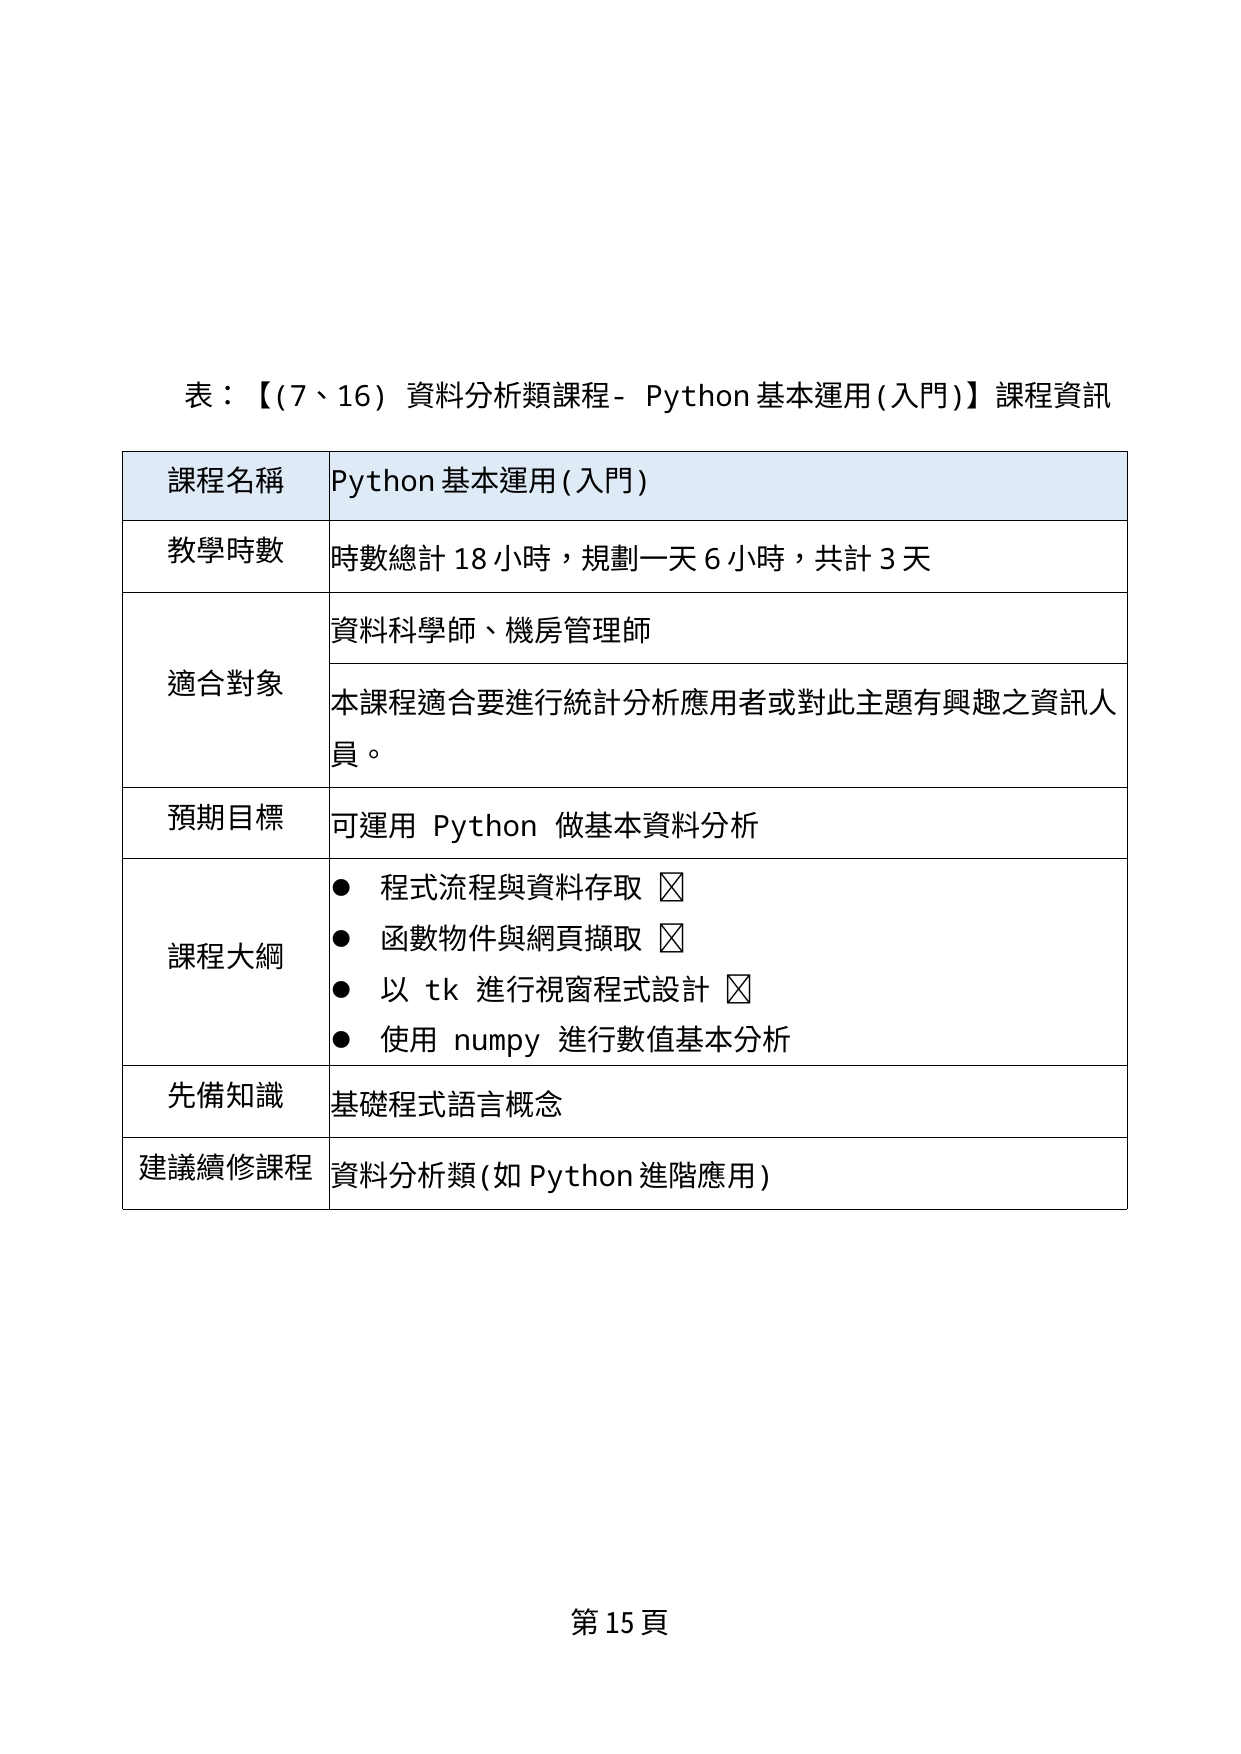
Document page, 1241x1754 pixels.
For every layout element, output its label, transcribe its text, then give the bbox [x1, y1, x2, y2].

table_cell 基礎程式語言概念 [330, 1066, 1127, 1137]
table_header Python基本運用(入門) [330, 452, 1127, 520]
table_cell 可運用 Python 做基本資料分析 [330, 788, 1127, 858]
text 表：【(7、16) 資料分析類課程- Python基本運用(入門)】課程資訊 [174, 373, 1122, 415]
table_cell 教學時數 [123, 521, 329, 592]
table_cell 預期目標 [123, 788, 329, 858]
table_cell 程式流程與資料存取  函數物件與網頁擷取  以 tk 進行視窗程式設計  使用 numpy 進行數值基本分析 [330, 859, 1127, 1065]
table_cell 時數總計18小時，規劃一天6小時，共計3天 [330, 521, 1127, 592]
table_header 課程名稱 [123, 452, 329, 520]
table_cell 資料科學師、機房管理師 [330, 593, 1127, 663]
table_cell 適合對象 [123, 593, 329, 787]
table_cell 資料分析類(如Python進階應用) [330, 1138, 1127, 1209]
table_cell 建議續修課程 [123, 1138, 329, 1209]
table_cell 先備知識 [123, 1066, 329, 1137]
table_cell 本課程適合要進行統計分析應用者或對此主題有興趣之資訊人員。 [330, 664, 1127, 787]
table_cell 課程大綱 [123, 859, 329, 1065]
